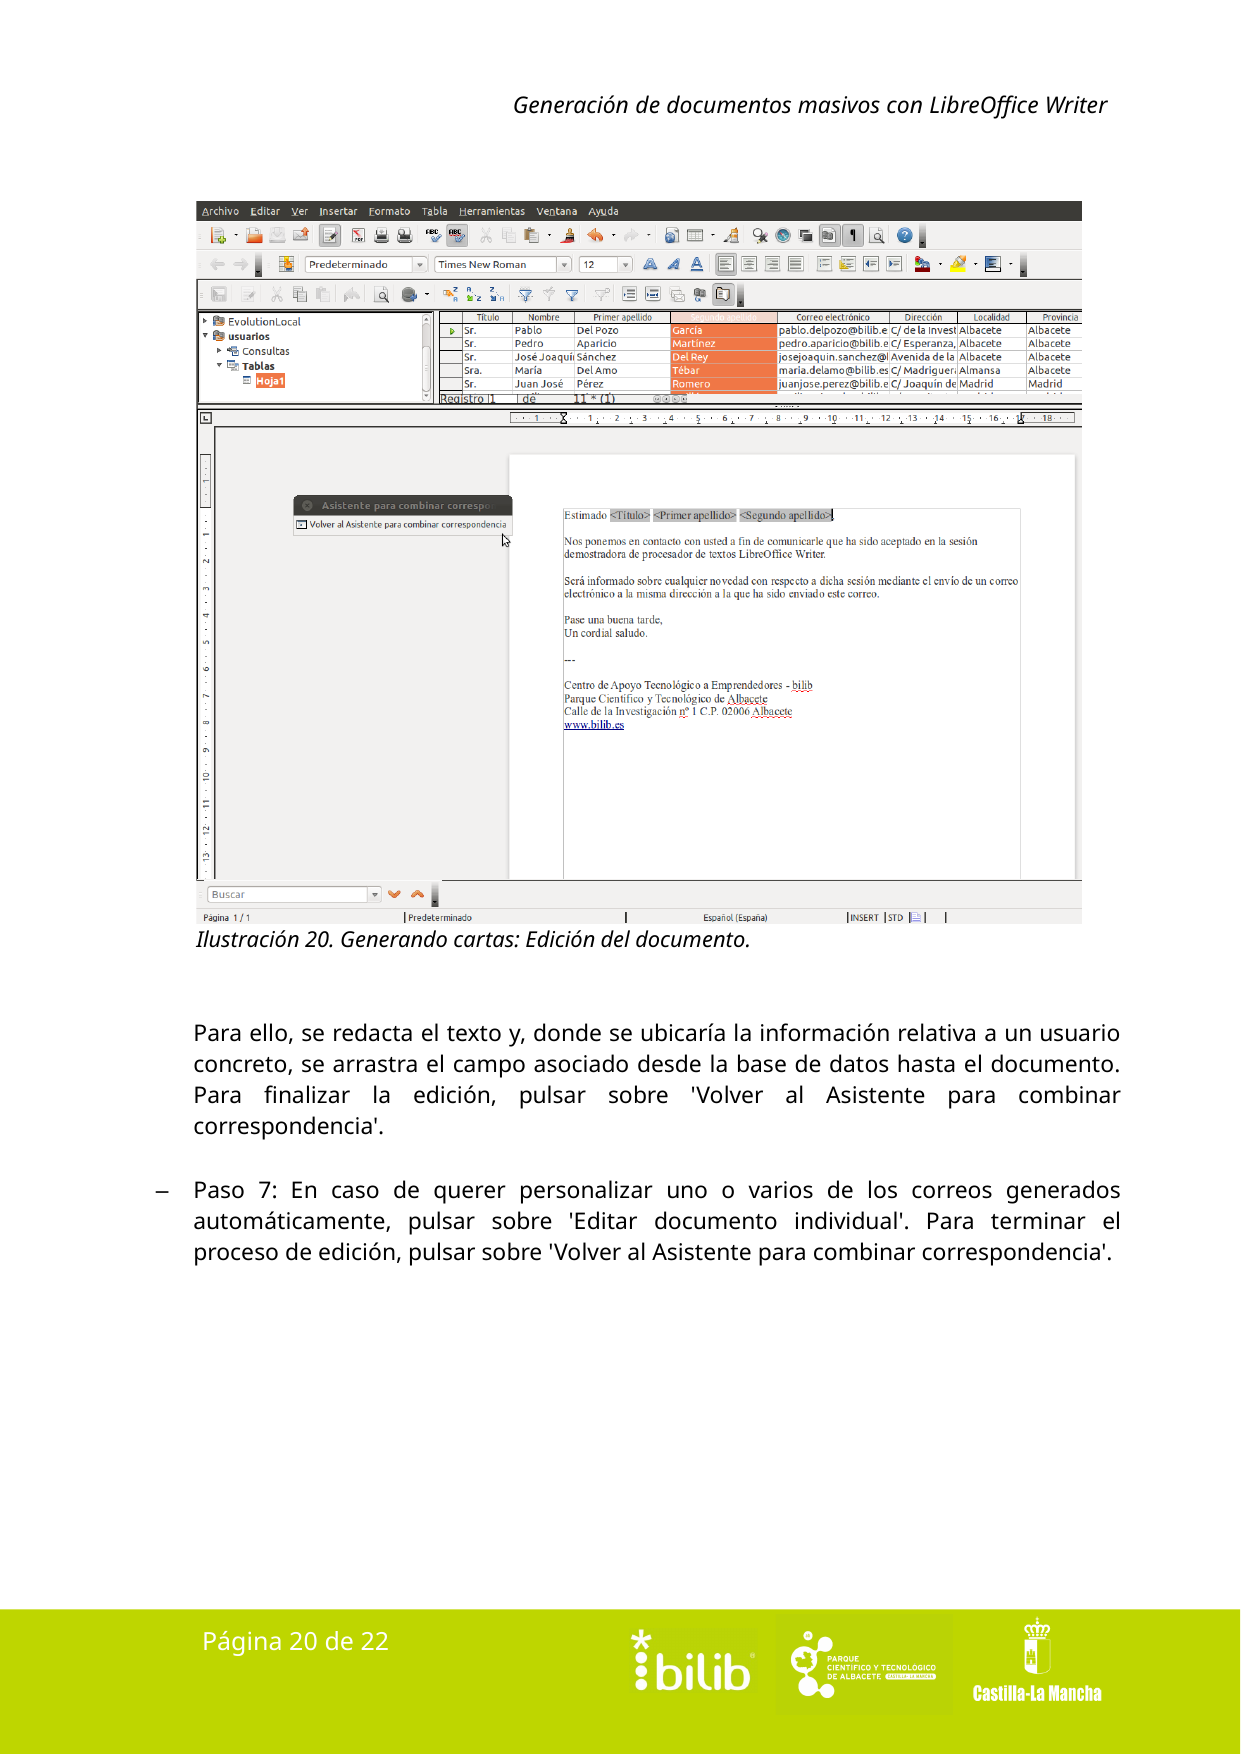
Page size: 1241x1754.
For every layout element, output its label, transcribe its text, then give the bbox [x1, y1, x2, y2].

list Para ello, se redacta el texto y, donde se ubicaría la información relativa a un usuario concreto, se arrastra el campo asociado desde la base de datos hasta el documento. Para finalizar la edición, pulsar sobre 'Volver al Asistente para combinar correspondencia'. [156, 1017, 1122, 1141]
list Paso 7: En caso de querer personalizar uno o varios de los correos generados automáticamente, pulsar sobre 'Editar documento individual'. Para terminar el proceso de edición, pulsar sobre 'Volver al Asistente para combinar correspondencia'. [156, 1174, 1122, 1267]
picture [196, 201, 1082, 924]
list Ilustración 20. Generando cartas: Edición del documento. [196, 924, 1082, 954]
picture [775, 1614, 953, 1715]
picture [970, 1614, 1104, 1704]
picture [629, 1628, 758, 1693]
